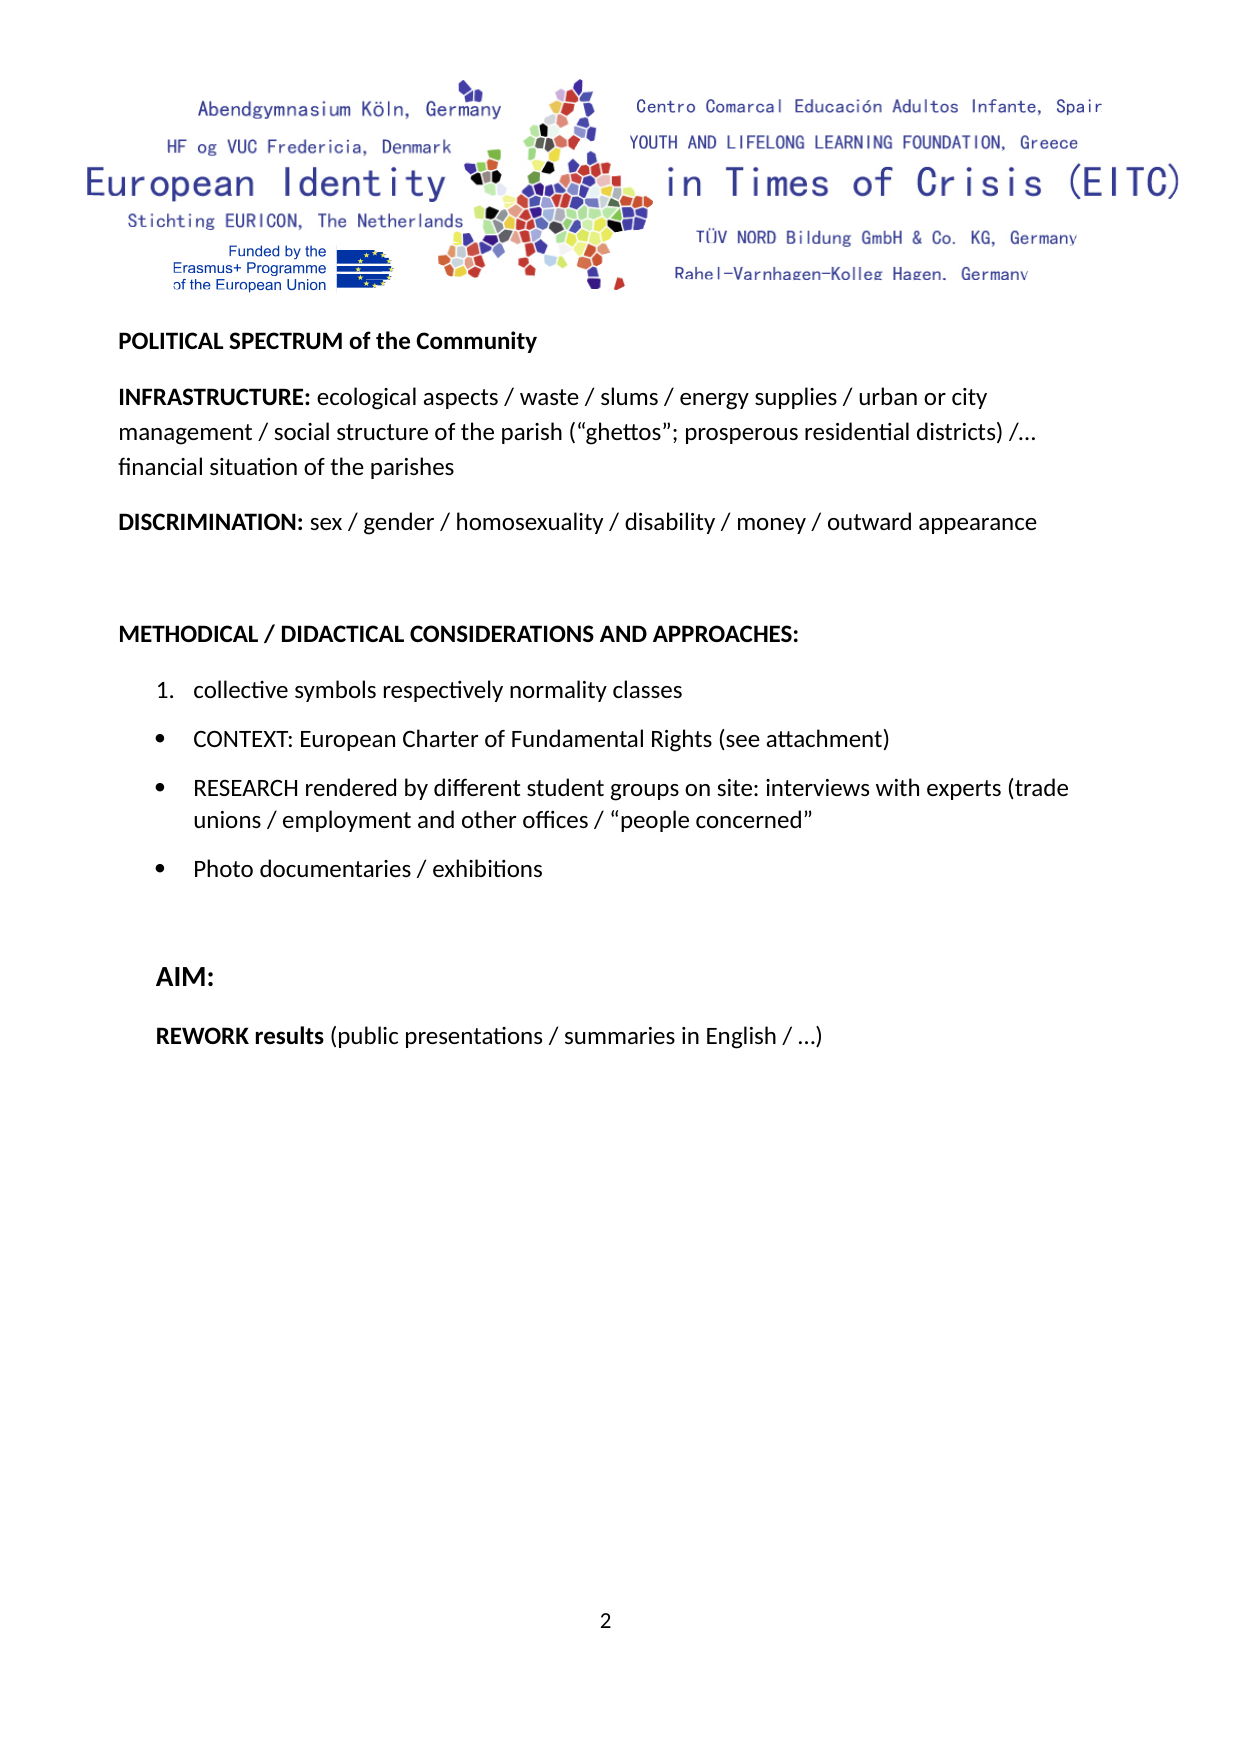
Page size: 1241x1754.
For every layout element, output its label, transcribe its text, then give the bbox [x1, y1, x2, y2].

text METHODICAL / DIDACTICAL CONSIDERATIONS AND APPROACHES: [118, 618, 1092, 649]
text INFRASTRUCTURE: ecological aspects / waste / slums / energy supplies / urban or city management / social structure of the parish (“ghettos”; prosperous residential districts) /… financial situation of the parishes [118, 381, 1092, 481]
list collective symbols respectively normality classes [156, 674, 1092, 704]
text POLITICAL SPECTRUM of the Community [118, 325, 1092, 355]
list Photo documentaries / exhibitions [156, 853, 1092, 884]
text REWORK results (public presentations / summaries in English / …) [156, 1020, 1092, 1050]
list RESEARCH rendered by different student groups on site: interviews with experts (trade unions / employment and other offices / “people concerned” [156, 772, 1092, 835]
text AIM: [156, 958, 1092, 994]
text DISCRIMINATION: sex / gender / homosexuality / disability / money / outward appearance [118, 507, 1092, 537]
list CONTEXT: European Charter of Fundamental Rights (see attachment) [156, 723, 1092, 753]
